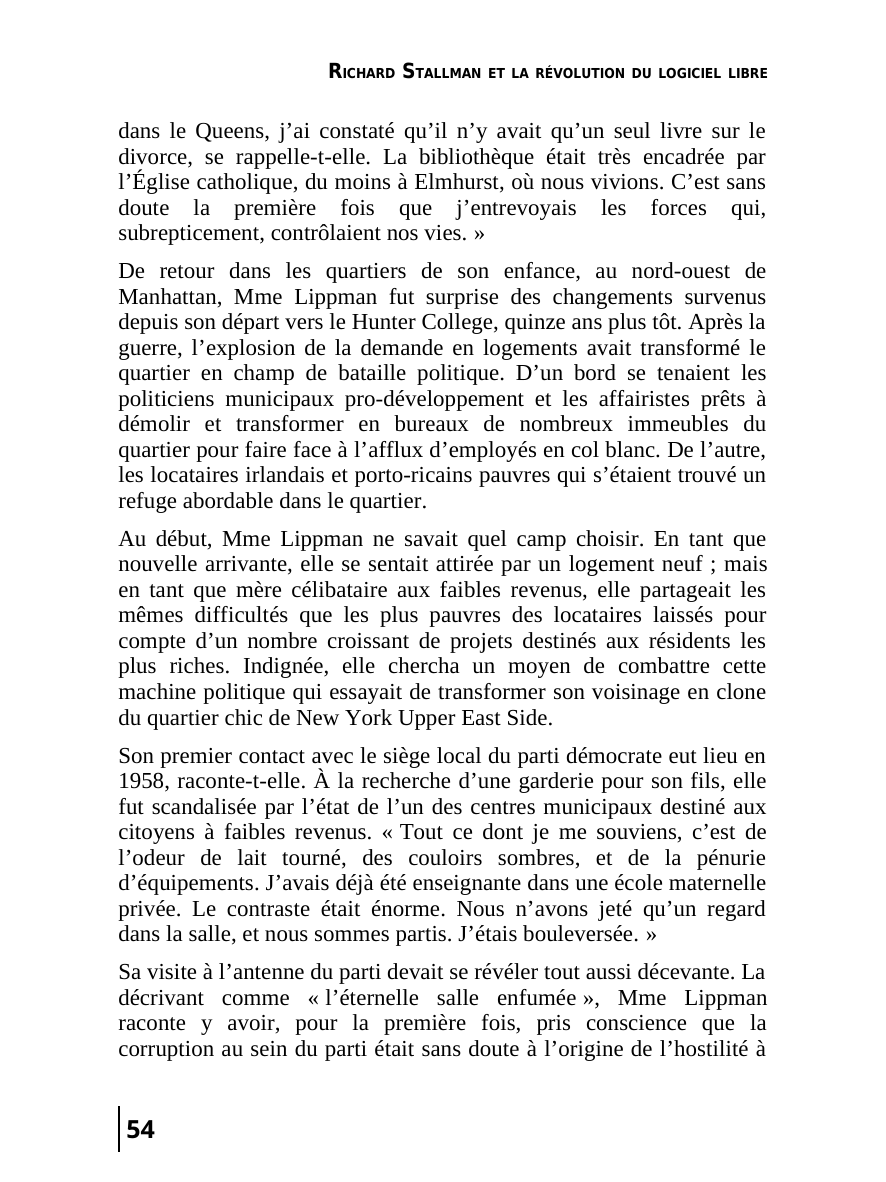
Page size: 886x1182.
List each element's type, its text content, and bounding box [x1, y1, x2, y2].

text Sa visite à l’antenne du parti devait se révéler tout aussi décevante. La décrivant comme « l’éternelle salle enfumée », Mme Lippman raconte y avoir, pour la première fois, pris conscience que la corruption au sein du parti était sans doute à l’origine de l’hostilité à [118, 959, 768, 1061]
text Au début, Mme Lippman ne savait quel camp choisir. En tant que nouvelle arrivante, elle se sentait attirée par un logement neuf ; mais en tant que mère célibataire aux faibles revenus, elle partageait les mêmes difficultés que les plus pauvres des locataires laissés pour compte d’un nombre croissant de projets destinés aux résidents les plus riches. Indignée, elle chercha un moyen de combattre cette machine politique qui essayait de transformer son voisinage en clone du quartier chic de New York Upper East Side. [118, 526, 768, 730]
text dans le Queens, j’ai constaté qu’il n’y avait qu’un seul livre sur le divorce, se rappelle-t-elle. La bibliothèque était très encadrée par l’Église catholique, du moins à Elmhurst, où nous vivions. C’est sans doute la première fois que j’entrevoyais les forces qui, subrepticement, contrôlaient nos vies. » [118, 118, 768, 246]
text Son premier contact avec le siège local du parti démocrate eut lieu en 1958, raconte-t-elle. À la recherche d’une garderie pour son fils, elle fut scandalisée par l’état de l’un des centres municipaux destiné aux citoyens à faibles revenus. « Tout ce dont je me souviens, c’est de l’odeur de lait tourné, des couloirs sombres, et de la pénurie d’équipements. J’avais déjà été enseignante dans une école maternelle privée. Le contraste était énorme. Nous n’avons jeté qu’un regard dans la salle, et nous sommes partis. J’étais bouleversée. » [118, 742, 768, 947]
text De retour dans les quartiers de son enfance, au nord-ouest de Manhattan, Mme Lippman fut surprise des changements survenus depuis son départ vers le Hunter College, quinze ans plus tôt. Après la guerre, l’explosion de la demande en logements avait transformé le quartier en champ de bataille politique. D’un bord se tenaient les politiciens municipaux pro-développement et les affairistes prêts à démolir et transformer en bureaux de nombreux immeubles du quartier pour faire face à l’afflux d’employés en col blanc. De l’autre, les locataires irlandais et porto-ricains pauvres qui s’étaient trouvé un refuge abordable dans le quartier. [118, 258, 768, 513]
